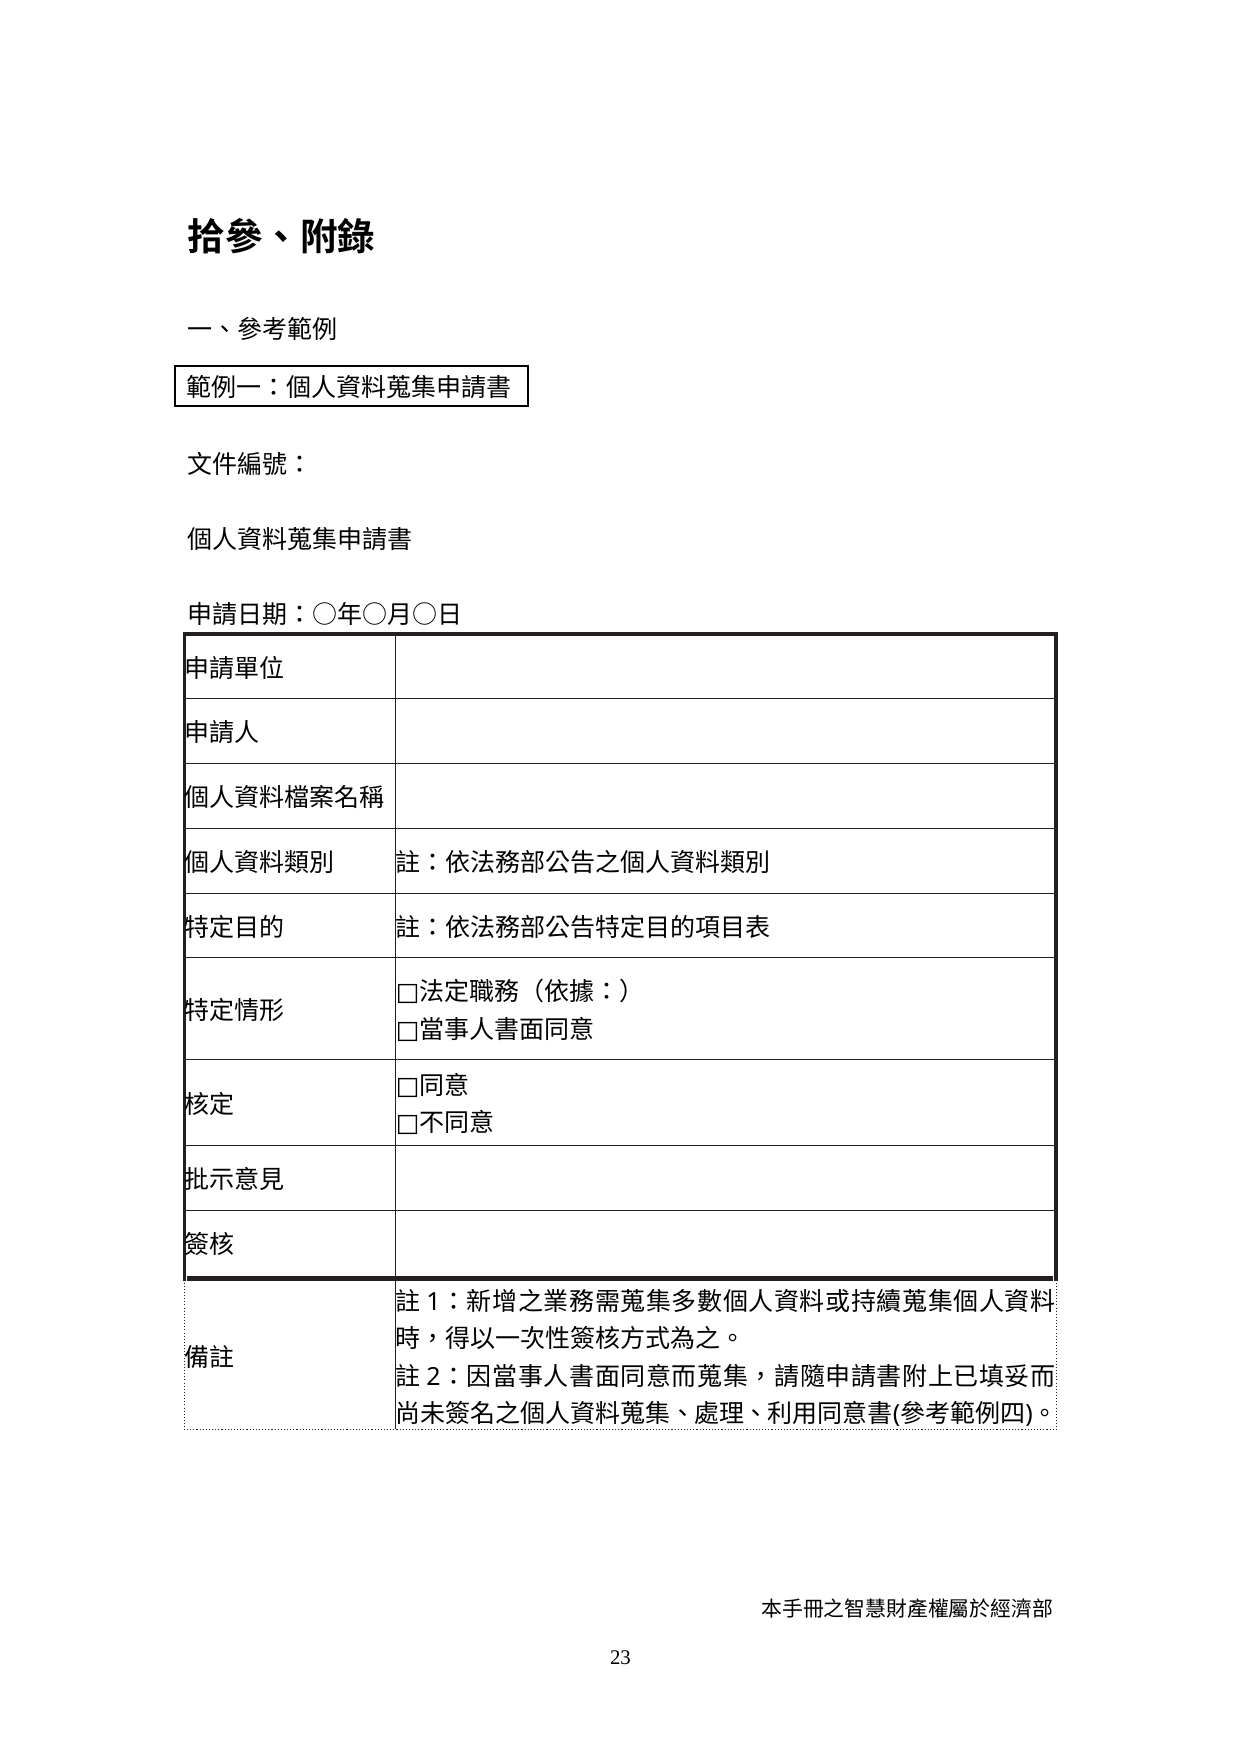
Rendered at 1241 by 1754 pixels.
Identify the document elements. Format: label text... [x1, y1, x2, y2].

table_cell 個人資料類別 [186, 829, 395, 892]
text 文件編號： [187, 444, 1053, 482]
table_cell [396, 764, 1054, 828]
table_cell 註1：新增之業務需蒐集多數個人資料或持續蒐集個人資料時，得以一次性簽核方式為之。 註2：因當事人書面同意而蒐集，請隨申請書附上已填妥而尚未簽名之個人資料蒐集、處理、利用同意書(參考範例四)。 [396, 1276, 1056, 1429]
table_cell □同意 □不同意 [396, 1060, 1054, 1144]
text 申請日期：○年○月○日 [187, 594, 1053, 632]
table_header 申請單位 [186, 636, 395, 698]
subtitle 拾參、附錄 [187, 196, 1053, 271]
table_cell 批示意見 [186, 1146, 395, 1209]
table_cell [396, 1146, 1054, 1209]
table_cell 申請人 [186, 699, 395, 763]
table_cell 備註 [184, 1276, 395, 1429]
subtitle 參考範例 [187, 309, 1053, 346]
table_cell 特定目的 [186, 894, 395, 957]
table_cell □法定職務（依據：） □當事人書面同意 [396, 958, 1054, 1059]
table_cell [396, 1211, 1054, 1276]
table_cell 個人資料檔案名稱 [186, 764, 395, 828]
table_cell 簽核 [186, 1211, 395, 1276]
table_header 範例一：個人資料蒐集申請書 [176, 367, 527, 405]
table_cell 特定情形 [186, 958, 395, 1059]
table_cell 註：依法務部公告特定目的項目表 [396, 894, 1054, 957]
table_cell [396, 699, 1054, 763]
table_cell 核定 [186, 1060, 395, 1144]
table_cell 註：依法務部公告之個人資料類別 [396, 829, 1054, 892]
text 個人資料蒐集申請書 [187, 519, 1053, 557]
table_header [396, 636, 1054, 698]
